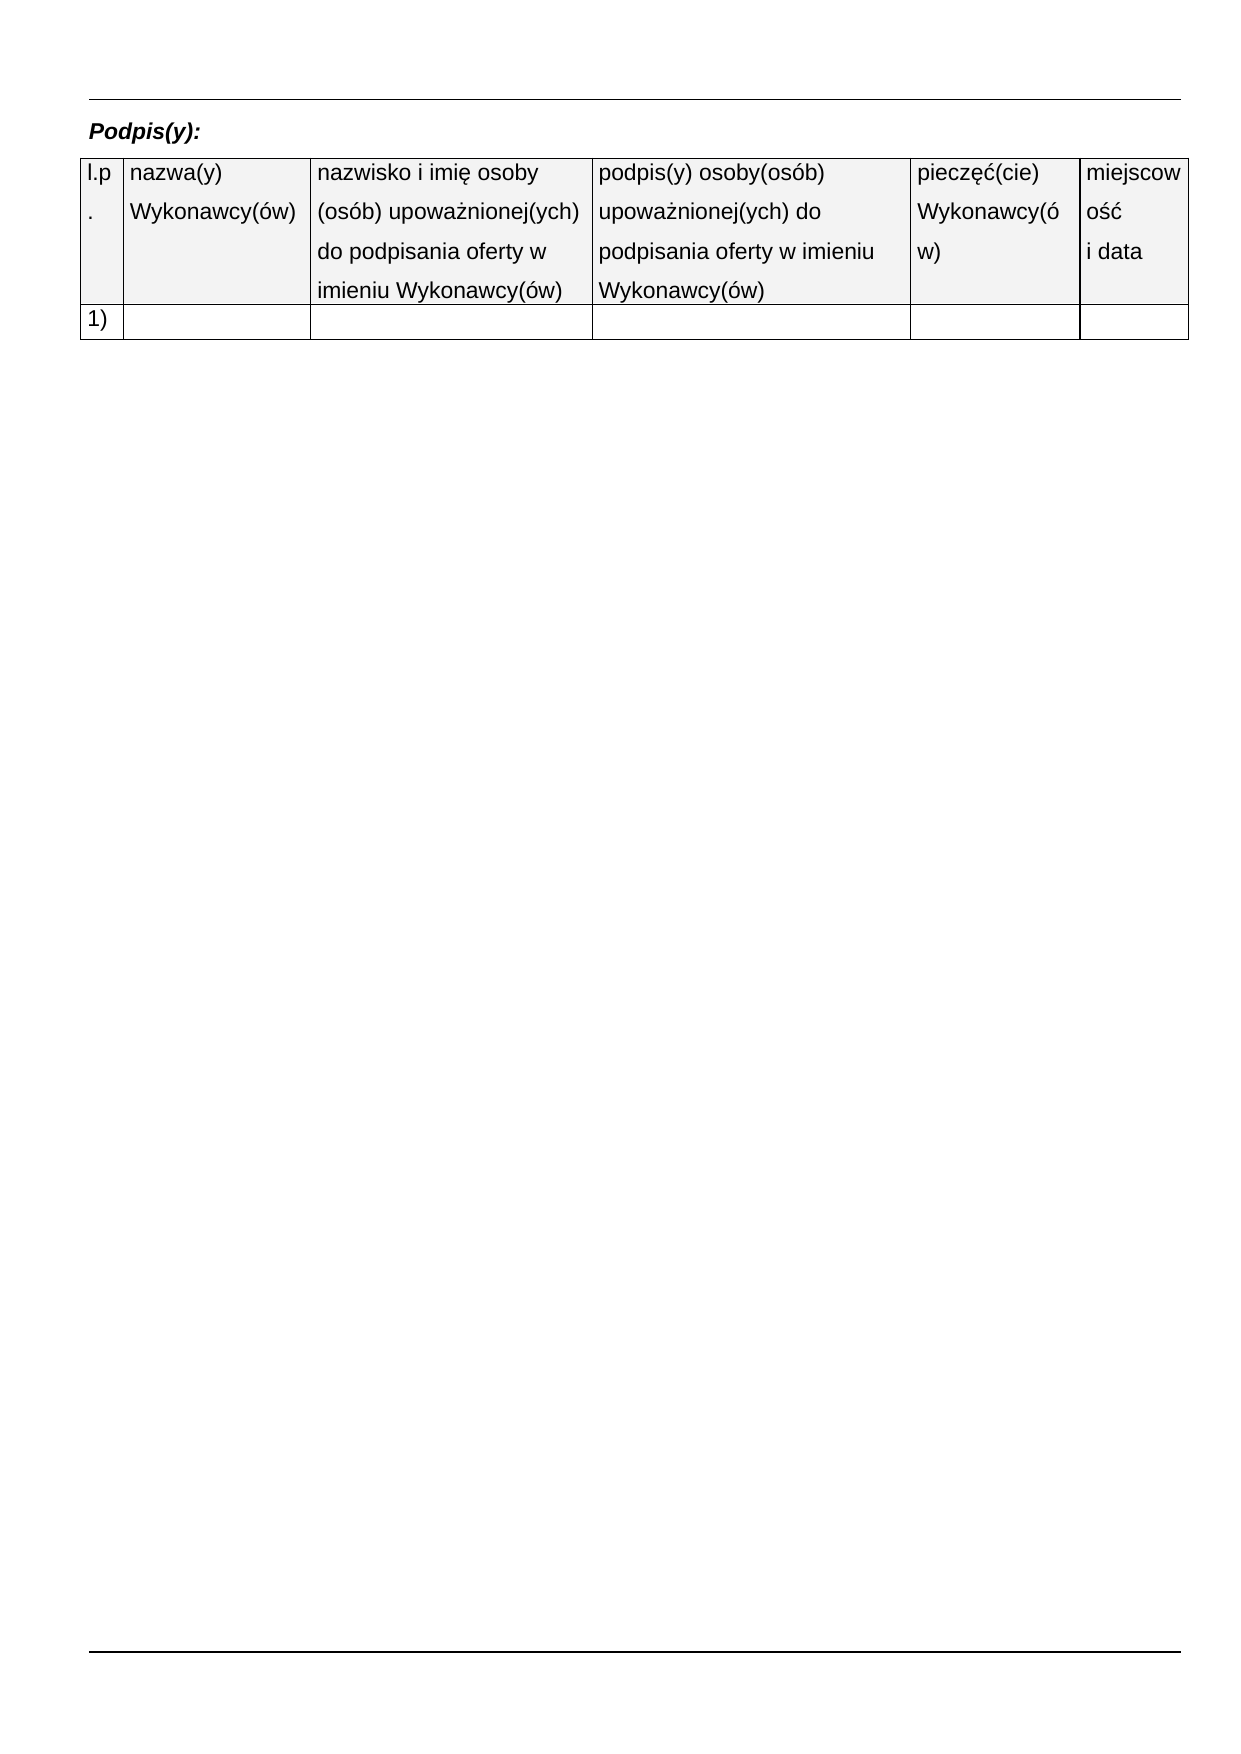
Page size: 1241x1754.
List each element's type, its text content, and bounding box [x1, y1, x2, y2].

table_header pieczęć(cie) Wykonawcy(ów) [911, 159, 1079, 303]
table_header nazwa(y) Wykonawcy(ów) [124, 159, 310, 303]
table_header podpis(y) osoby(osób) upoważnionej(ych) do podpisania oferty w imieniu Wykonawcy(ów) [593, 159, 910, 303]
table_header l.p. [81, 159, 123, 303]
table_cell [311, 305, 592, 339]
table_header nazwisko i imię osoby (osób) upoważnionej(ych) do podpisania oferty w imieniu Wykonawcy(ów) [311, 159, 592, 303]
table_header miejscowość i data [1081, 159, 1188, 303]
table_cell [593, 305, 910, 339]
table_cell 1) [81, 305, 123, 339]
table_cell [124, 305, 310, 339]
list Podpis(y): [89, 118, 1181, 144]
table_cell [911, 305, 1079, 339]
table_cell [1081, 305, 1188, 339]
